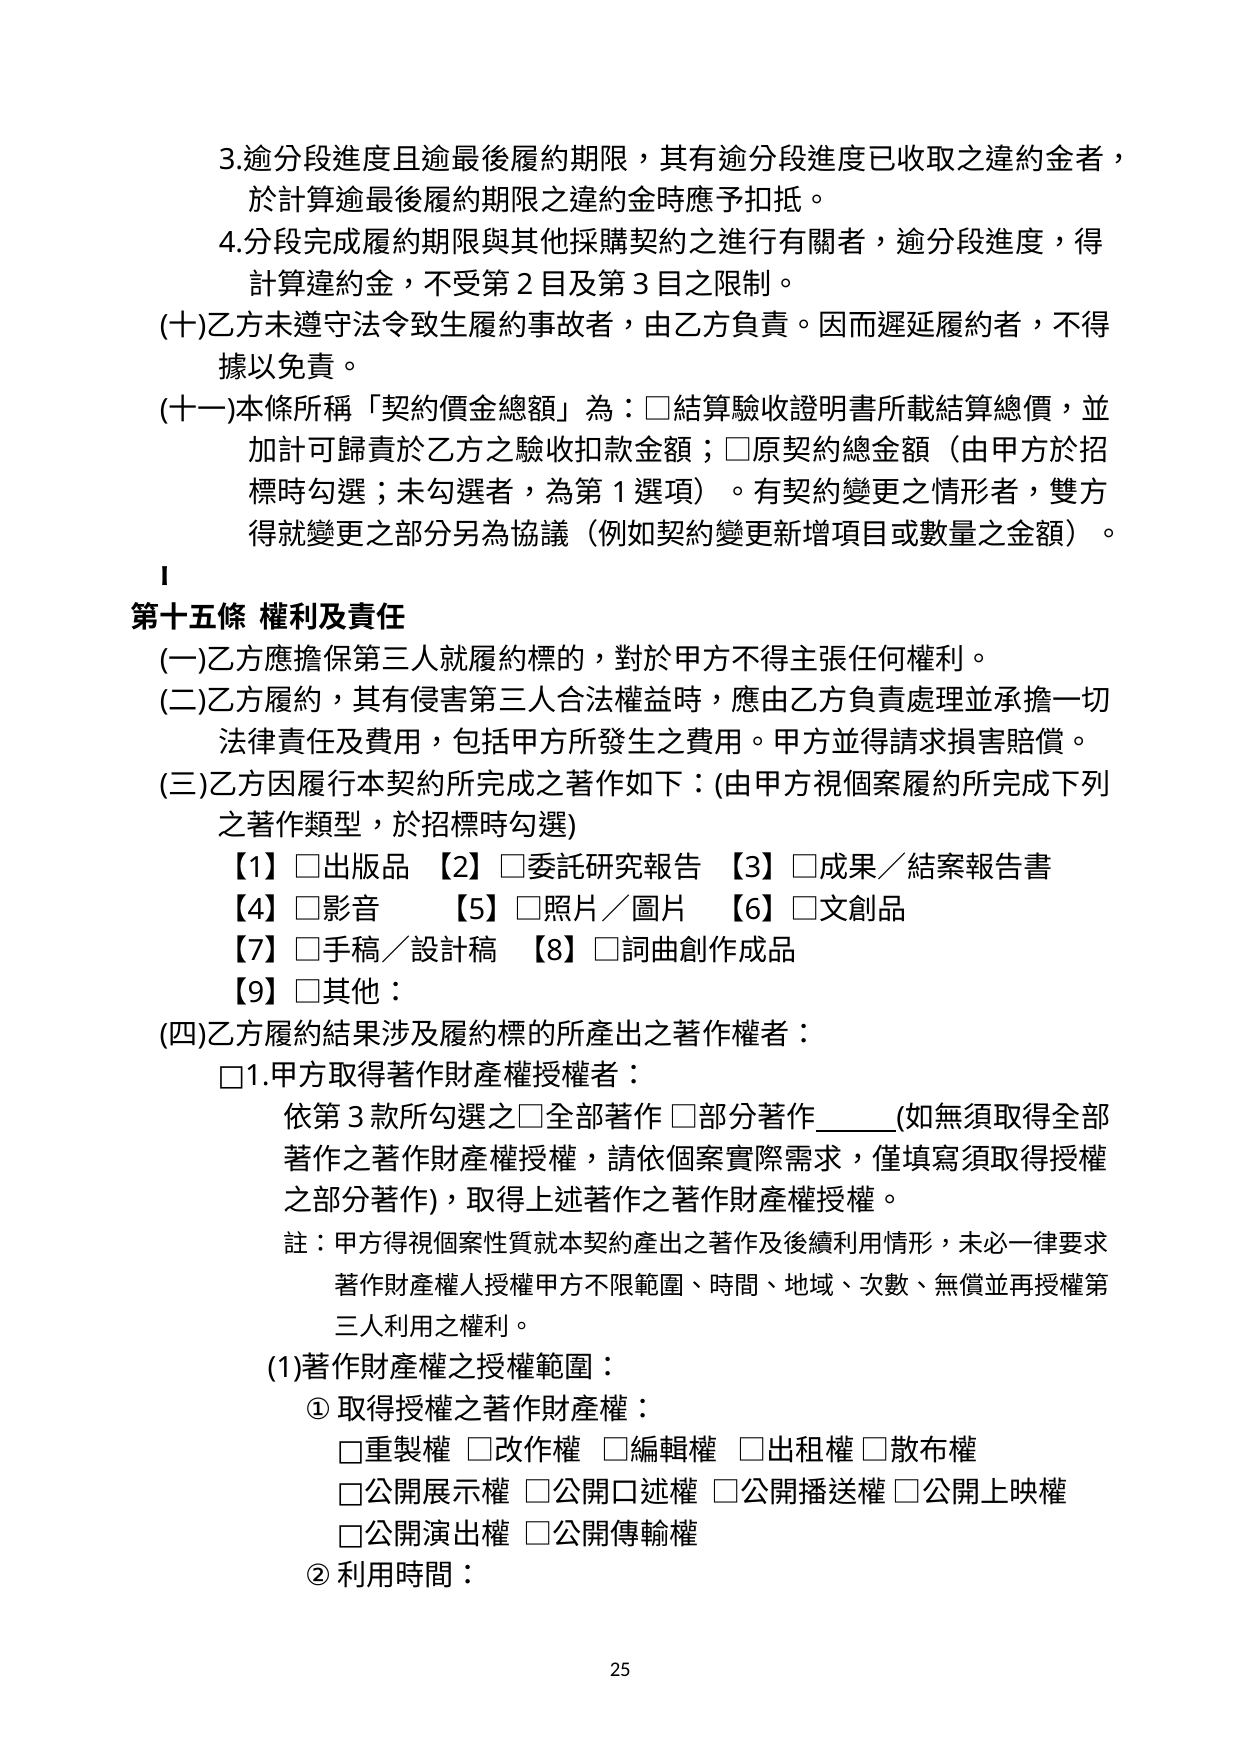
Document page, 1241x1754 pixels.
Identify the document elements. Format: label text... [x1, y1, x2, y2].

text □公開展示權 □公開口述權 □公開播送權 □公開上映權 [337, 1469, 1110, 1511]
text 註：甲方得視個案性質就本契約產出之著作及後續利用情形，未必一律要求著作財產權人授權甲方不限範圍、時間、地域、次數、無償並再授權第三人利用之權利。 [283, 1219, 1110, 1344]
text (十一)本條所稱「契約價金總額」為：□結算驗收證明書所載結算總價，並加計可歸責於乙方之驗收扣款金額；□原契約總金額（由甲方於招標時勾選；未勾選者，為第1選項）。有契約變更之情形者，雙方得就變更之部分另為協議（例如契約變更新增項目或數量之金額）。 [159, 386, 1110, 552]
text □公開演出權 □公開傳輸權 [337, 1511, 1110, 1552]
text (1)著作財產權之授權範圍： [267, 1344, 1110, 1386]
text 【4】□影音 【5】□照片／圖片 【6】□文創品 [188, 886, 1110, 927]
text  [159, 552, 1110, 594]
text 4.分段完成履約期限與其他採購契約之進行有關者，逾分段進度，得計算違約金，不受第2目及第3目之限制。 [218, 219, 1104, 302]
text 第十五條 權利及責任 [130, 594, 1110, 636]
text (十)乙方未遵守法令致生履約事故者，由乙方負責。因而遲延履約者，不得據以免責。 [159, 302, 1110, 386]
text (三)乙方因履行本契約所完成之著作如下：(由甲方視個案履約所完成下列之著作類型，於招標時勾選) [159, 761, 1110, 844]
text 【9】□其他： [188, 969, 1110, 1011]
text ①取得授權之著作財產權： [305, 1386, 1110, 1427]
text □重製權 □改作權 □編輯權 □出租權 □散布權 [337, 1427, 1110, 1469]
text ②利用時間： [305, 1552, 1110, 1594]
text (二)乙方履約，其有侵害第三人合法權益時，應由乙方負責處理並承擔一切法律責任及費用，包括甲方所發生之費用。甲方並得請求損害賠償。 [159, 677, 1110, 761]
text (四)乙方履約結果涉及履約標的所產出之著作權者： [159, 1011, 1110, 1052]
text 【1】□出版品 【2】□委託研究報告 【3】□成果／結案報告書 [188, 844, 1110, 886]
text 3.逾分段進度且逾最後履約期限，其有逾分段進度已收取之違約金者，於計算逾最後履約期限之違約金時應予扣抵。 [218, 136, 1104, 219]
text □1.甲方取得著作財產權授權者： [217, 1052, 1110, 1094]
text 【7】□手稿／設計稿 【8】□詞曲創作成品 [188, 927, 1110, 969]
text 依第3款所勾選之□全部著作 □部分著作 (如無須取得全部著作之著作財產權授權，請依個案實際需求，僅填寫須取得授權之部分著作)，取得上述著作之著作財產權授權。 [283, 1094, 1110, 1219]
text (一)乙方應擔保第三人就履約標的，對於甲方不得主張任何權利。 [159, 636, 1110, 677]
